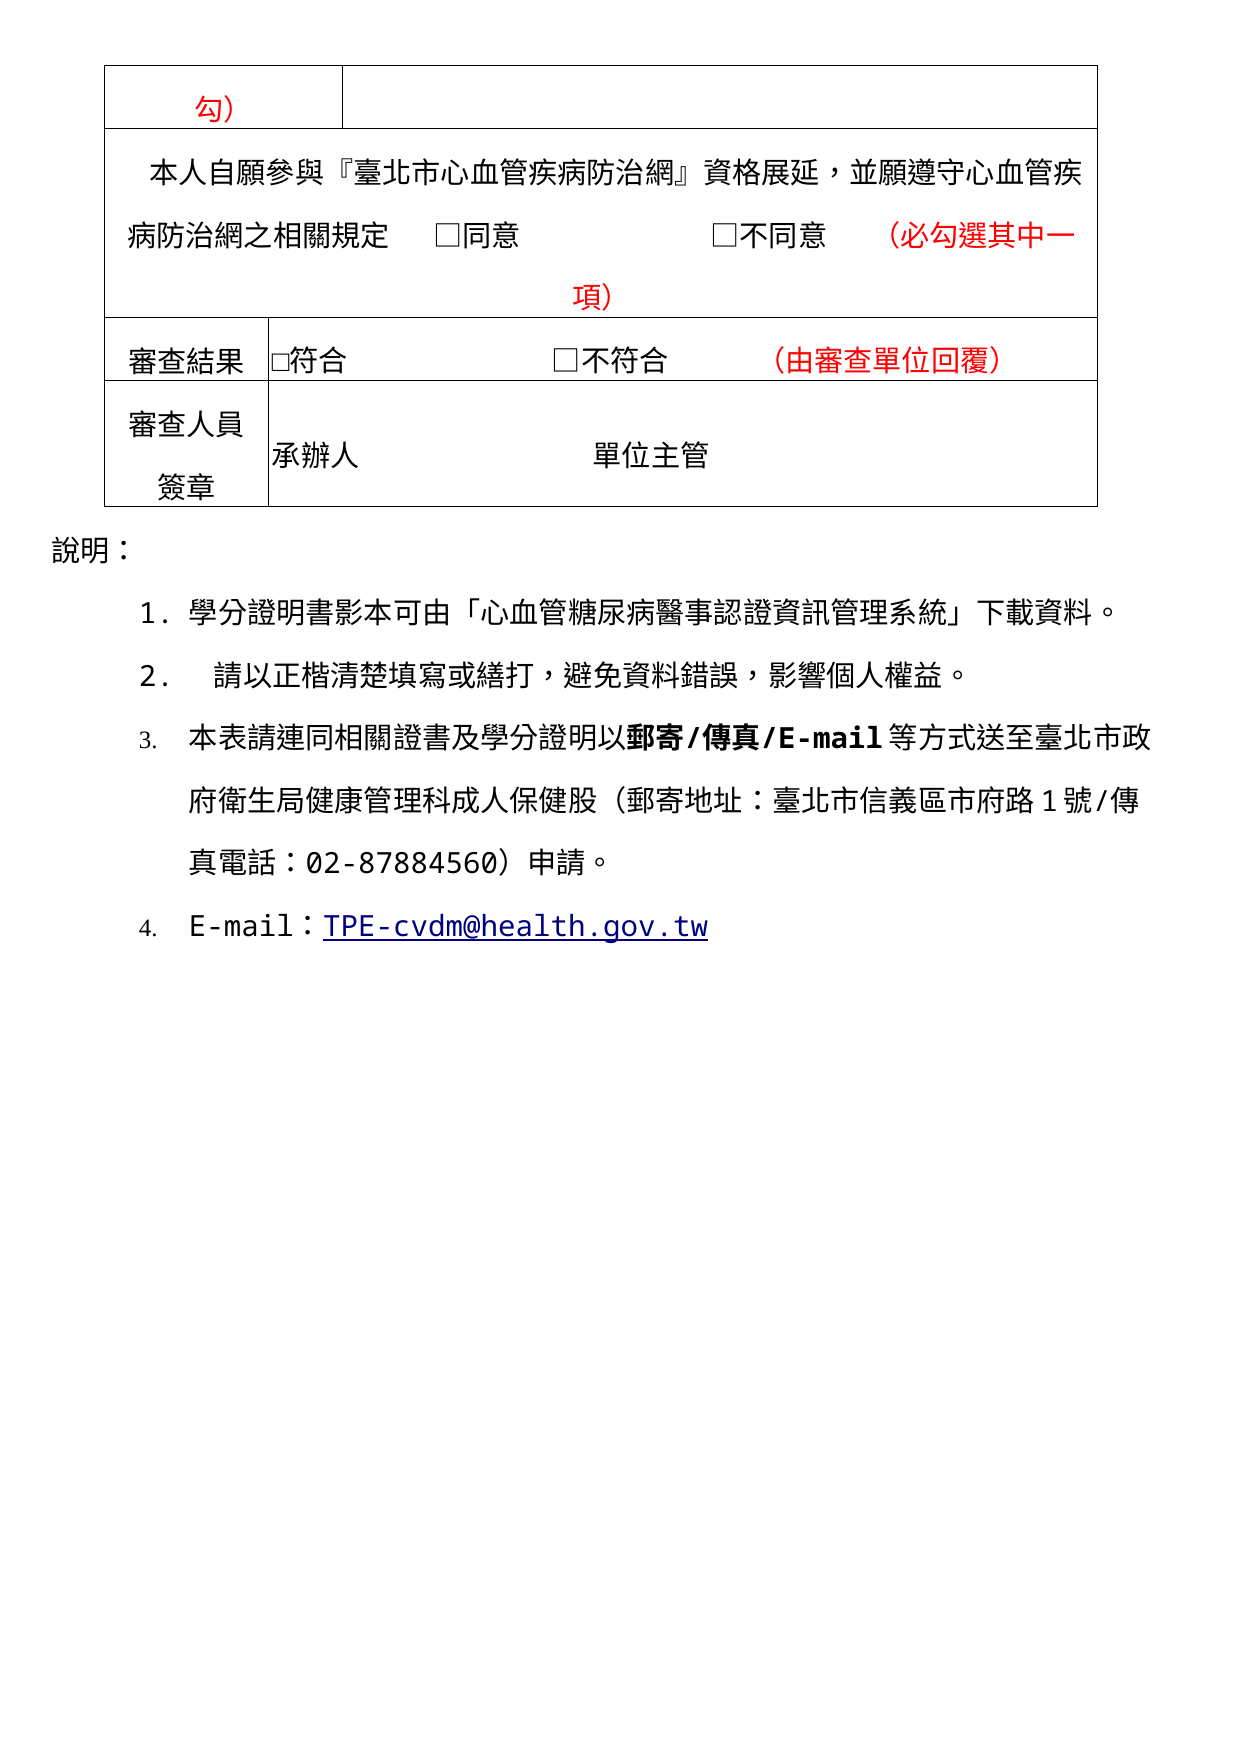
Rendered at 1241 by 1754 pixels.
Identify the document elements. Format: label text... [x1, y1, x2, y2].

table_cell 勾） [105, 66, 342, 128]
table_cell 承辦人 單位主管 [269, 381, 1097, 506]
text 說明： [51, 507, 1152, 570]
list 請以正楷清楚填寫或繕打，避免資料錯誤，影響個人權益。 [139, 632, 1152, 695]
list 學分證明書影本可由「心血管糖尿病醫事認證資訊管理系統」下載資料。 [139, 570, 1152, 632]
table_cell 審查人員 簽章 [105, 381, 268, 506]
list 本表請連同相關證書及學分證明以郵寄/傳真/E-mail等方式送至臺北市政府衛生局健康管理科成人保健股（郵寄地址：臺北市信義區市府路1號/傳真電話：02-87884560）申請。 [139, 695, 1152, 882]
table_cell 審查結果 [105, 318, 268, 380]
list E-mail：TPE-cvdm@health.gov.tw [139, 882, 1152, 945]
table_cell 本人自願參與『臺北市心血管疾病防治網』資格展延，並願遵守心血管疾病防治網之相關規定 □同意 □不同意 （必勾選其中一項） [105, 129, 1097, 317]
table_cell □符合 □不符合 （由審查單位回覆） [269, 318, 1097, 380]
table_cell [343, 66, 1097, 128]
